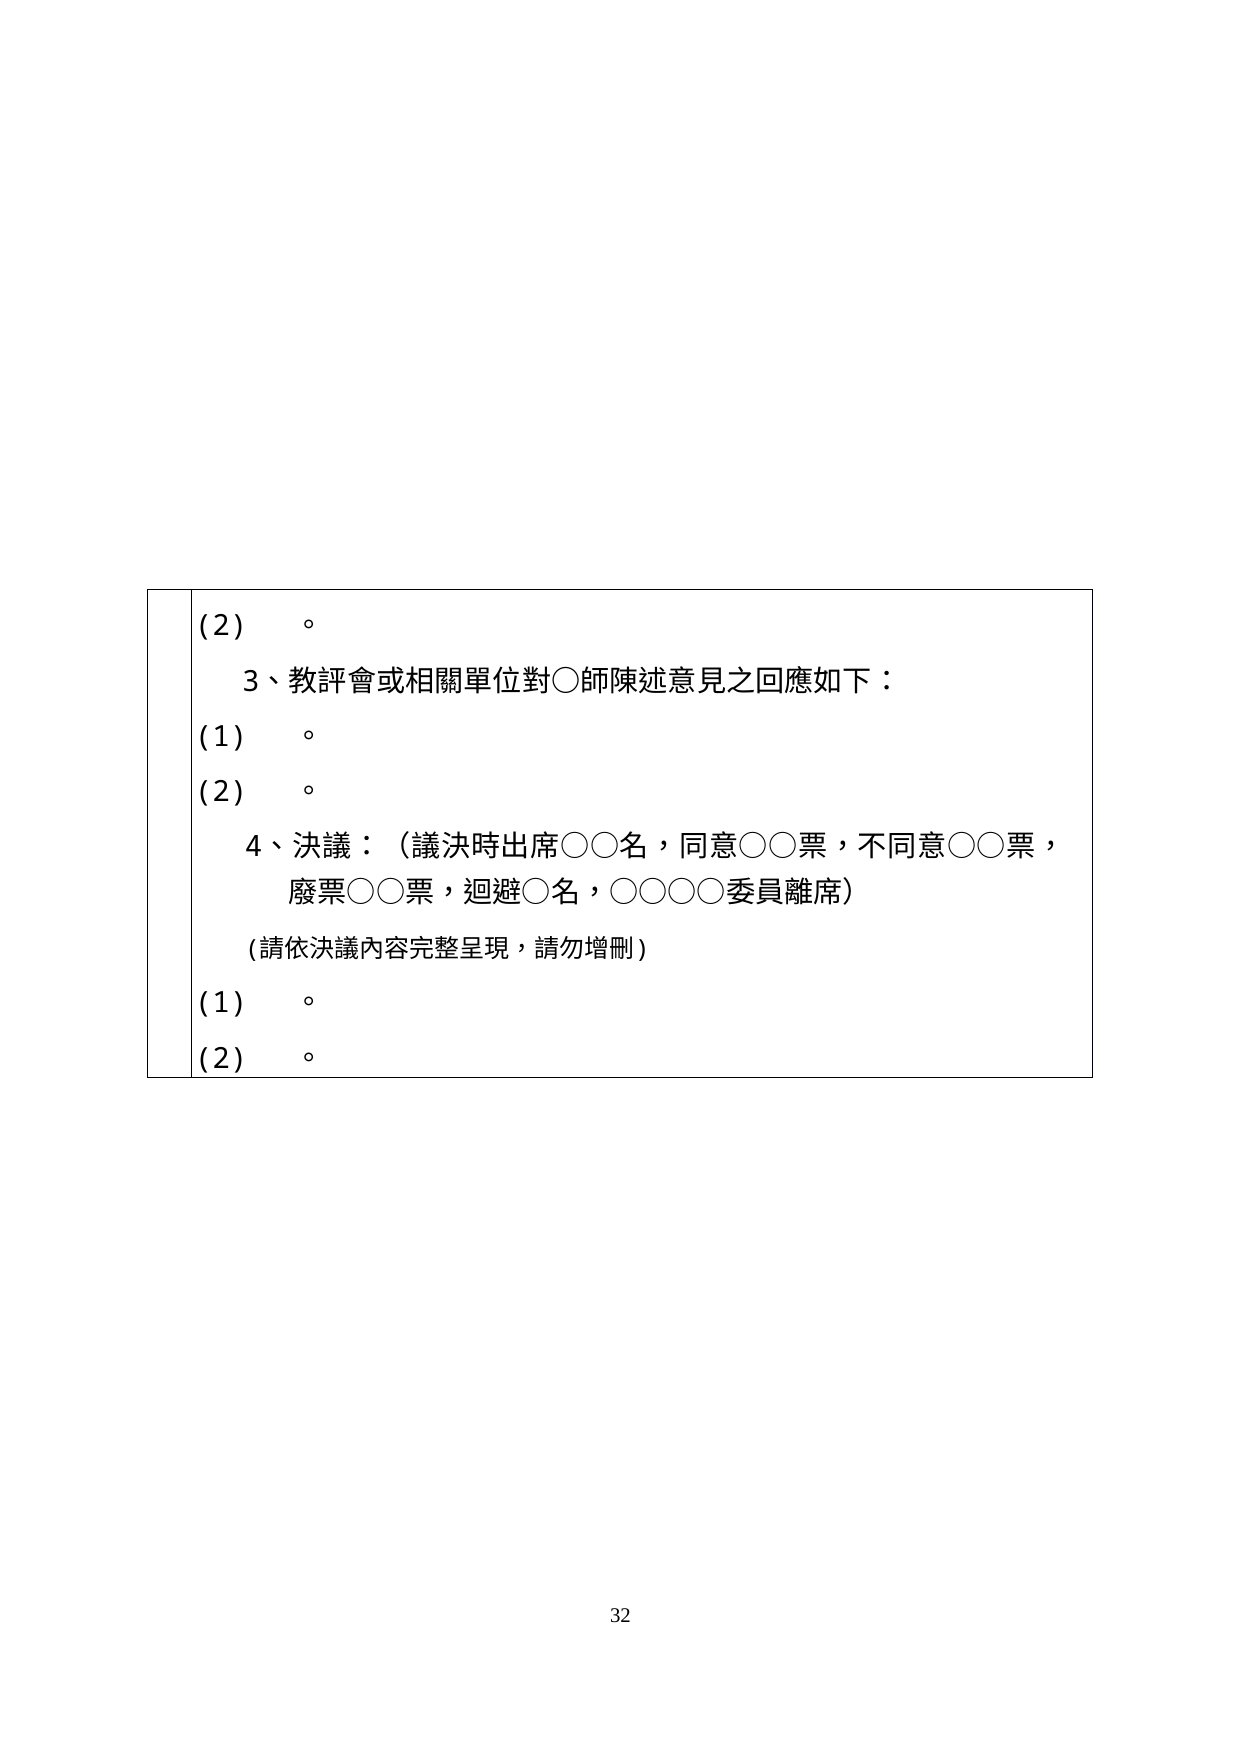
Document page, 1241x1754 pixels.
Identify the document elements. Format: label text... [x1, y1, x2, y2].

table_cell 處 理 情 形 [148, 590, 191, 1077]
table_cell 事由 （此段文字儘量精簡，使閱讀者能快速了解案情，以半頁為原則，最多勿超過1頁） ○○○大學（以下簡稱學校）○○○○系○○學生（以下簡稱甲生）於○○年○○月○○日向學校申請調查○○○系○○教授○○○（以下簡稱○師）涉及性侵害（性騷擾、性霸凌或違反與性或性別有關之專業倫理行為）事件案（或接獲違反兒少性剝削、違反性騷擾防治法事件）。 事件態樣：○師於………（略述指控內容即可）。 學校於○○年○○月○○日完成校安通報，並通知教師評審委員會（以下簡稱教評會）審議暫時予以停聘。學校系、院及校教評會分別於○○年○○月○○日、○○月○○日及○○月○○日召開會議審議決議暫時予以停聘○師，停聘通知於○○年○○月○○日送達，停聘起迄時間為○○年○○月○○日至○○年○○月○○日。 學校性別平等教育委員會（以下簡稱性平會）或依法組成之相關委員會於○○年○○月○○日召開○○學年度○○會議受理申請調查，錄為第○○○○號案，並組成調查小組。 調查小組於○○年○○月○○日訪談…….並於○○年○○月○○日完成（或查證確認）調查報告，認定○師（請勾選） □性侵害 □性騷擾 □性霸凌 □違反與性或性別有關之專業倫理行為 □受兒童及少年性剝削防治條例規定處罰 □受性騷擾防治法第25條或第27條規定處罰 行為屬實，經性平會依據校園性別事件防治準則（以下簡稱防治準則）第30條、第31條規定，通過調查報告並完成行為人陳述意見之審議程序，向學校提出議處建議： □建議一：請學校依下列教師法規定，逕報主管機關核准後，予以解聘且終身不得聘任為教師。 第14條第1項第4款。 第14條第1項第5款。 第14條第1項第6款。 第14條第1項第11款。 □建議二：請學校依下列教師法規定，經教評會審議通過，並報主管機關核准後，予以解聘，且□1年□2年□3年□4年不得聘任為教師。 第15條第1項第1款。 第15條第1項第2款。 第15條第1項第5款。 □建議三：請學校依教師法第18條規定，經教評會審議通過，並報主管機關核准後，予以終局停聘，停聘期間為_________。 學校以○○年○○月○○日○○字第○○○○○○○○號函報教育部審核。 相關法令規章與函釋 教師法第14條：「（第1項）教師聘任後除有下列各款之一者外，不得解聘、停聘或不續聘：……五、經學校性別平等教育委員會或依法組成之相關委員會調查確認有性騷擾或性霸凌行為，有解聘及終身不得聘任為教師之必要。……（第3項）教師有第1項第4款至第6款規定情形之一者，免經教師評審委員會審議，由學校逕報主管機關核准後，予以解聘，不受大學法第20條第1項及專科學校法第27條第1項規定之限制。……。」（或教師法第15條、第18條，視個案實際情形援引）；第22條第1項：「教師涉有下列各款情形之一者，服務學校應於知悉之日起1個月內經教師評審委員會審議通過後，免報主管機關核准，暫時予以停聘6個月以下，並靜候調查；必要時，得經教師評審委員會審議通過後，延長停聘期間2次，每次不得逾3個月。經調查屬實者，於報主管機關後，至主管機關核准及學校解聘前，應予停聘，免經教師評審委員會審議：一、第14條第1項第4款至第6款情形。二、第15條第1項第1款或第2款情形。」 教師法施行細則第7條第1項：「本法所稱解聘，指教師在聘約存續期間，經服務學校依規定程序終止聘約。」 性別平等教育法（以下簡稱性平法）第3條：「……三、校園性別事件：指事件之一方為學校校長、教師、職員、工友或學生，他方為學生，並有下列情形之一者：……。」、第33條：「……調查小組成員應具性別平等意識，女性成員不得少於成員總數二分之一，且其成員中具校園性別事件調查專業素養之專家學者人數，於學校應占成員總數三分之一以上，於主管機關應占成員總數二分之一以上，成員資格由中央主管機關另定之……。」、第36條：「……學校或主管機關應於接獲前項調查報告後2個月內，自行或移送相關權責機關依本法或相關法律或法規規定議處，並將處理之結果，以書面載明事實及理由通知申請人、被害人、檢舉人及行為人……。」、第37條：「……學校……經申復審議結果發現調查程序有重大瑕疵或有足以影響原調查認定之新事實、新證據時，得要求性別平等教育委員會重新調查……。」、第38條：：「性別平等教育委員會於接獲前條學校或主管機關重新調查之要求時，應另組調查小組……。」 防制準則第30條：「……性平會召開會議審議調查報告認定校園性別事件屬實，依其事實認定對學校或主管機關提出改變身分之處理建議者，由學校或主管機關檢附經性平會審議通過之調查報告，通知行為人限期提出書面陳述意見。……第4項議處決定前，權責單位應通知被害人、其法定代理人或實際照顧者限期以書面或言詞提出陳述意見；其以言詞為之者，權責單位應作成紀錄，經向被害人、其法定代理人或實際照顧者朗讀或使閱覽，確認其內容無誤後，由其簽名或蓋章；未於期限內提出書面陳述意見者，視為放棄陳述之機會；有書面陳述意見者，決定議處之權責單位應審酌其書面陳述意見。」 ○○○○○○(以上填寫本案會用到的法令及學校規定)(PP.00-00) 學校性平會審議過程及處理建議 (PP.00-00) (此段詳述相關流程與決議內容) 甲生於○○年○○月○○日向學校提出申請○○事件調查或學校於○○○○接獲○○事件。 性平會於○○年○○月○○日召開○○學年度第○○學期第○○次會議，審議如下： 於○○日期決議受理。 由性平會逕為調查或查證，經召開○○次會議，於第○○次會議通過處理報告（說明委員出席人數、決議人數、檢附處理/查證報告、會議紀錄及簽到表） 或組成調查小組，小組成員包含○○○(女)、○○○(女)及○○○(男)等3或5位。其中○○○為本部校園性侵害性騷擾或性霸凌事件調查專業人才庫人員，調查小組之組成符合性平法第33條第3項規定。 調查小組經訪談甲生、○師及相關人○○後，於○○年○○月○○日完成調查報告，經性平會於○○年○○月○○日召開○○學年度第○○學期第○○次會議審議通過： 事實認定：…… 認定理由：…… 處理建議：……（應依教師法規定予以解聘或終局停聘） 經性平會依據防治準則第30條規定，因所提懲處建議涉及改變身分，爰通知○師限期提出書面陳述意見；○師有書面陳述意見，經性平會於○○年○○月○○日再次召開○○學年度第○○學期第○○次會議審議其陳述意見，決議…….。 （說明委員出席人數、決議人數、檢附處理/查證報告、會議紀錄及簽到表） 學校教評會審議過程 系教評會：(PP.00-00) 1、於○○○年○○月○○日召開○○學年度第○○學期第○○次○○○系教評會(會議名稱請依學校實際狀況填寫)，全體委員○○名，實際出席○○名。 2、○師出席陳述意見，另提出書面陳述意見。(列席或書面)意見如下：(PP.00-00) 。 。 3、教評會或相關單位對○師陳述意見之回應如下： 。 。 4、決議：（議決時出席○○名，同意○○票，不同意○○票，廢票○○票，迴避○名，○○○○委員離席） (請依決議內容完整呈現，請勿增刪) 。 。 院教評會：(PP.00-00) 1、於○○○年○○月○○日召開○○學年度第○○學期第○○次○○○院教評會(會議名稱請依學校實際狀況填寫)，全體委員○○名，實際出席○○名。 2、○師出席陳述意見，另提出書面陳述意見。(列席或書面)意見如下： 。 。 3、教評會或相關單位對○師陳述意見之回應如下： 。 。 4、決議：（議決時出席○○名，同意○○票，不同意○○票，廢票○○票，迴避○名，○○○○委員離席） (請依決議內容完整呈現，請勿增刪) 。 。 校教評會：(PP.00-00) 1、於○○○年○○月○○日召開○○學年度第○○學期第○○次校教評會(會議名稱請依學校實際狀況填寫)，全體委員○○名（女性委員○名，男性委員○名），實際出席○○名。 2、○師出席陳述意見，另提出書面陳述意見。(列席或書面)意見如下： 。 。 3、教評會或相關單位對○師陳述意見之回應如下： 。 。 4、被害人提出書面陳述意見如下： 。 。 5、決議：（議決時出席○○名，同意○○票，不同意○○票，廢票○○票，迴避○名，○○○○委員離席） (請依決議內容完整呈現，請勿增刪) 。 。 [192, 590, 1092, 1077]
